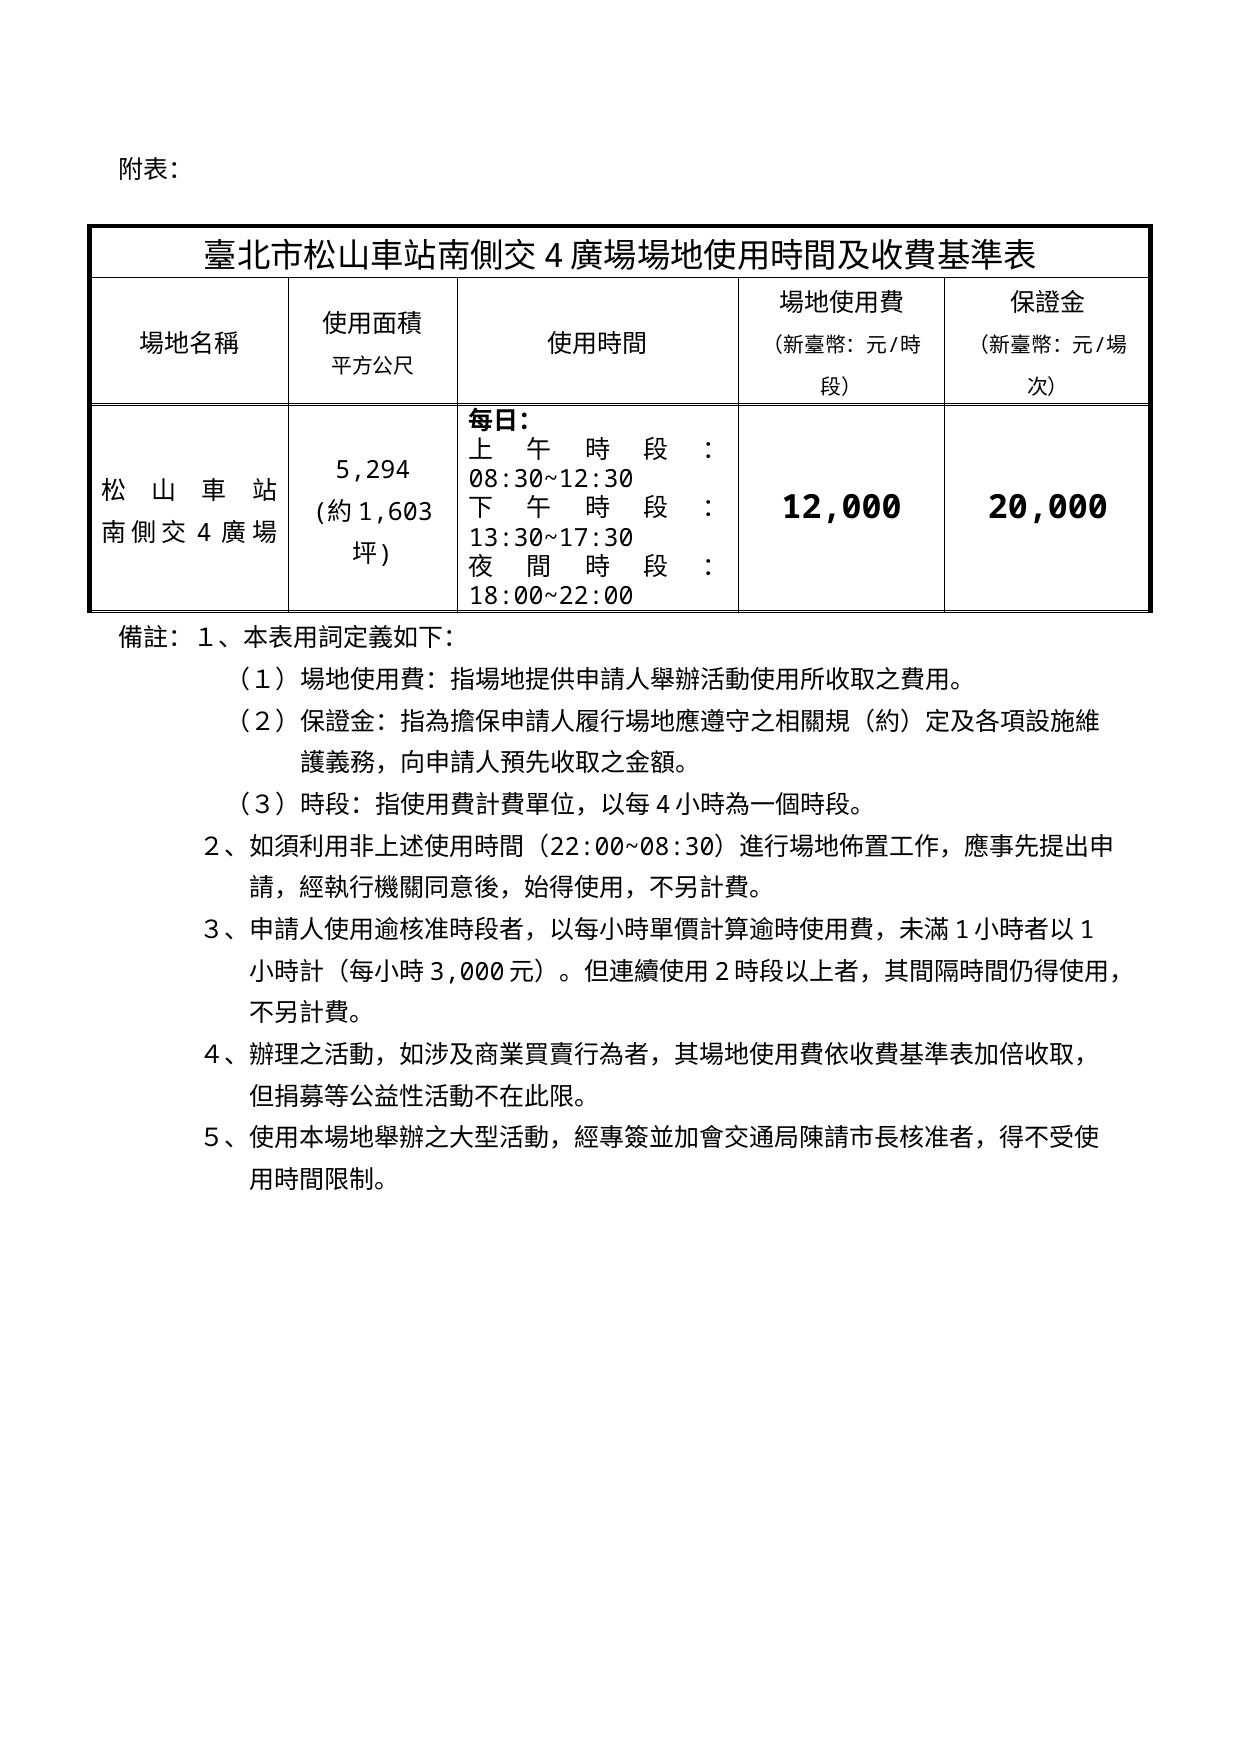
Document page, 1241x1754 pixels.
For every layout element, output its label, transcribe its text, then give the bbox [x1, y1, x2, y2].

table_cell 20,000 [945, 406, 1148, 610]
table_cell 松山車站 南側交4廣場 [92, 406, 288, 610]
text （１）場地使用費：指場地提供申請人舉辦活動使用所收取之費用。 [225, 655, 1122, 697]
text ２、如須利用非上述使用時間（22:00~08:30）進行場地佈置工作，應事先提出申請，經執行機關同意後，始得使用，不另計費。 [199, 822, 1122, 905]
text （３）時段：指使用費計費單位，以每4小時為一個時段。 [225, 780, 1122, 822]
table_cell 每日： 上午時段：08:30~12:30 下午時段：13:30~17:30 夜間時段：18:00~22:00 [458, 406, 738, 610]
text （２）保證金：指為擔保申請人履行場地應遵守之相關規（約）定及各項設施維護義務，向申請人預先收取之金額。 [225, 697, 1122, 780]
table_cell 使用面積 平方公尺 [289, 278, 457, 403]
text ３、申請人使用逾核准時段者，以每小時單價計算逾時使用費，未滿1小時者以1小時計（每小時3,000元）。但連續使用2時段以上者，其間隔時間仍得使用，不另計費。 [199, 905, 1122, 1030]
table_header 臺北市松山車站南側交4廣場場地使用時間及收費基準表 [92, 228, 1148, 277]
text ５、使用本場地舉辦之大型活動，經專簽並加會交通局陳請市長核准者，得不受使用時間限制。 [199, 1113, 1122, 1197]
text ４、辦理之活動，如涉及商業買賣行為者，其場地使用費依收費基準表加倍收取，但捐募等公益性活動不在此限。 [199, 1030, 1122, 1113]
text 備註：１、本表用詞定義如下： [118, 613, 1122, 655]
table_cell 保證金 （新臺幣：元/場次） [945, 278, 1148, 403]
table_cell 使用時間 [458, 278, 738, 403]
table_cell 場地名稱 [92, 278, 288, 403]
table_cell 5,294 (約1,603坪) [289, 406, 457, 610]
table_cell 12,000 [739, 406, 944, 610]
text 附表： [118, 150, 1122, 186]
table_cell 場地使用費 （新臺幣：元/時段） [739, 278, 944, 403]
